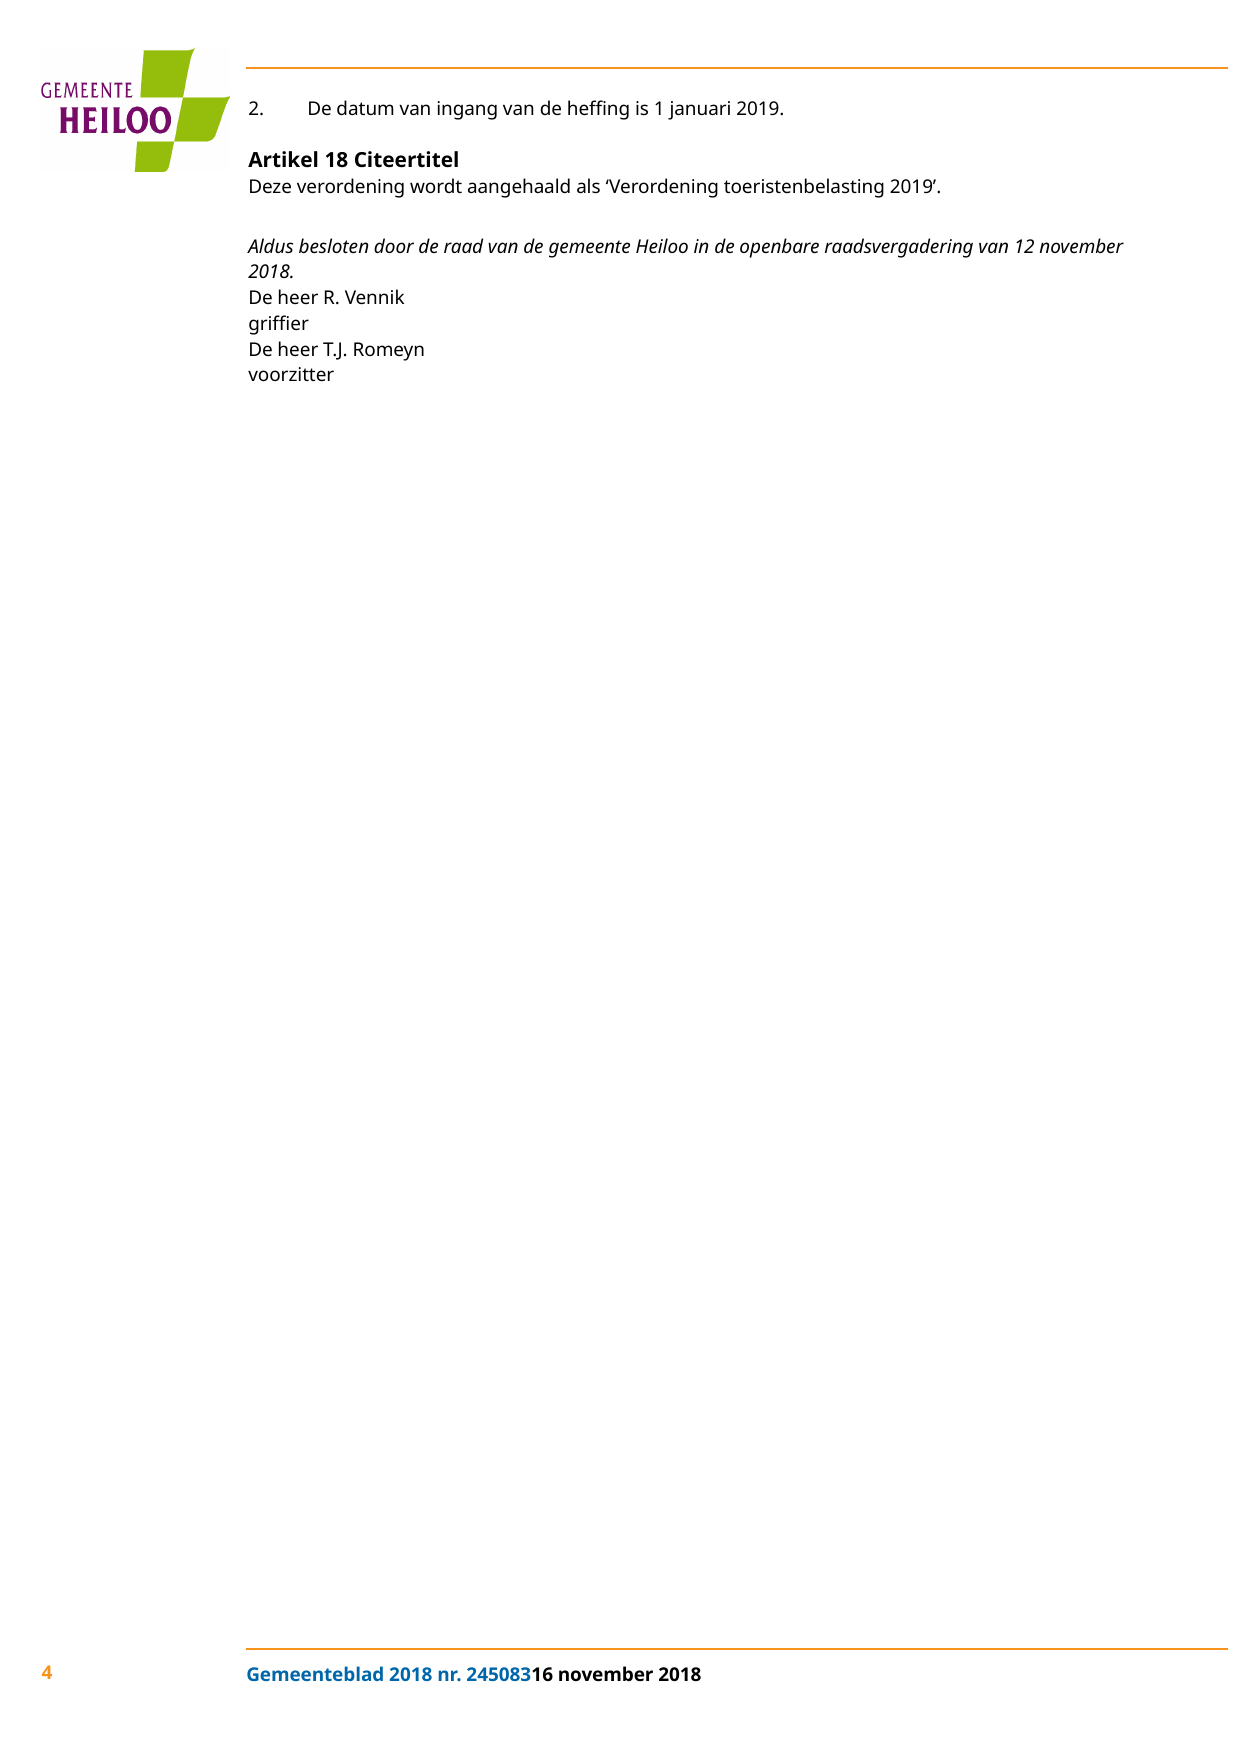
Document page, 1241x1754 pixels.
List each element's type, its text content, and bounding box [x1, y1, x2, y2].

text De heer R. Vennik [248, 284, 1152, 310]
text De heer T.J. Romeyn [248, 336, 1152, 361]
text voorzitter [248, 361, 1152, 387]
text Aldus besloten door de raad van de gemeente Heiloo in de openbare raadsvergadering van 12 november 2018. [248, 233, 1152, 284]
text Deze verordening wordt aangehaald als ‘Verordening toeristenbelasting 2019’. [248, 174, 1152, 199]
text Artikel 18 Citeertitel [248, 145, 1152, 174]
list De datum van ingang van de heffing is 1 januari 2019. [248, 95, 1152, 121]
text griffier [248, 310, 1152, 336]
picture [41, 47, 231, 172]
